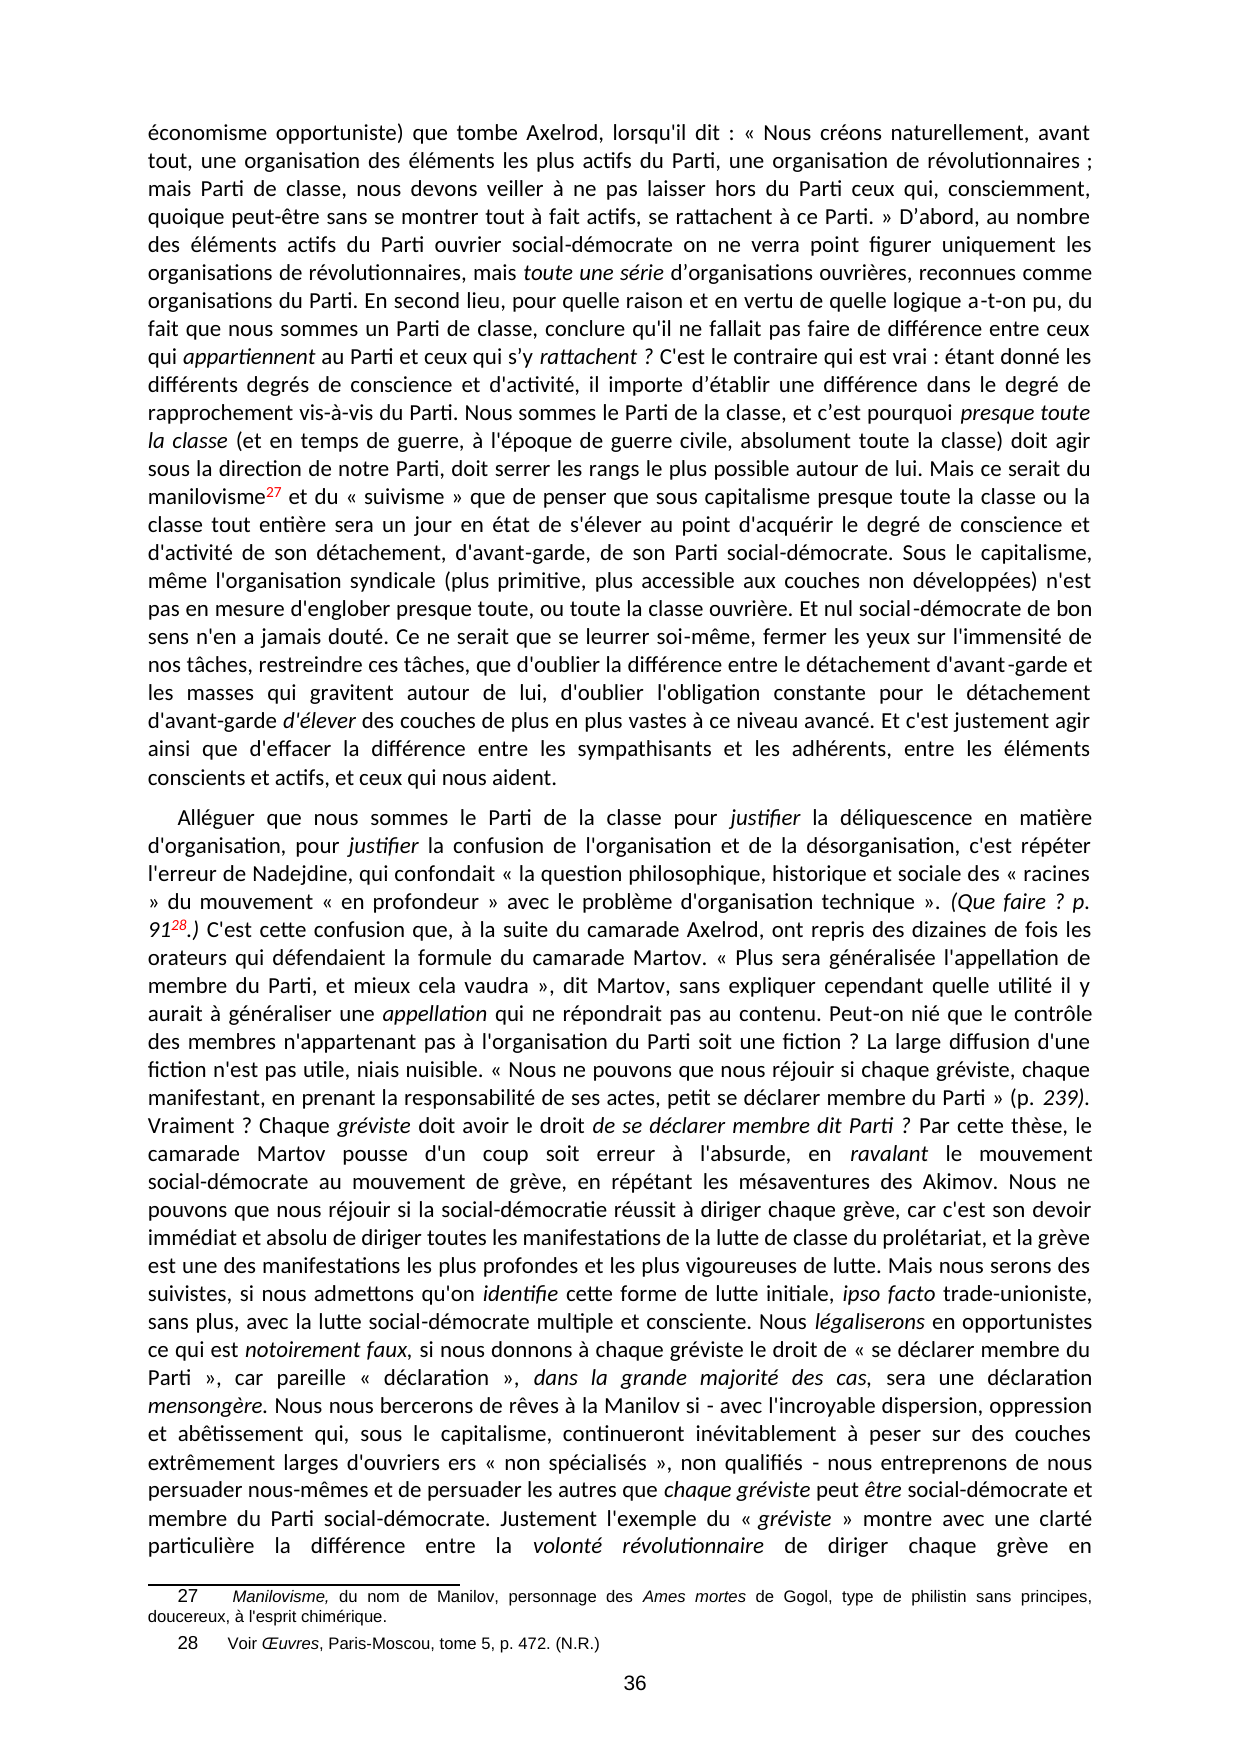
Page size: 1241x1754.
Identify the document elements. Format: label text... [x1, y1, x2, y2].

text Voir Œuvres, Paris‑Moscou, tome 5, p. 472. (N.R.) [148, 1632, 1093, 1653]
text Manilovisme, du nom de Manilov, personnage des Ames mortes de Gogol, type de philistin sans principes, doucereux, à l'esprit chimérique. [148, 1585, 1093, 1626]
text économisme opportuniste) que tombe Axelrod, lorsqu'il dit : « Nous créons naturellement, avant tout, une organisation des éléments les plus actifs du Parti, une organisation de révolutionnaires ; mais Parti de classe, nous devons veiller à ne pas laisser hors du Parti ceux qui, consciemment, quoique peut-être sans se montrer tout à fait actifs, se rattachent à ce Parti. » D’abord, au nombre des éléments actifs du Parti ouvrier social‑démocrate on ne verra point figurer uniquement les organisations de révolutionnaires, mais toute une série d’organisations ouvrières, reconnues comme organisations du Parti. En second lieu, pour quelle raison et en vertu de quelle logique a‑t‑on pu, du fait que nous sommes un Parti de classe, conclure qu'il ne fallait pas faire de différence entre ceux qui appartiennent au Parti et ceux qui s’y rattachent ? C'est le contraire qui est vrai : étant donné les différents degrés de conscience et d'activité, il importe d’établir une différence dans le degré de rapprochement vis-à-vis du Parti. Nous sommes le Parti de la classe, et c’est pourquoi presque toute la classe (et en temps de guerre, à l'époque de guerre civile, absolument toute la classe) doit agir sous la direction de notre Parti, doit serrer les rangs le plus possible autour de lui. Mais ce serait du manilovisme et du « suivisme » que de penser que sous capitalisme presque toute la classe ou la classe tout entière sera un jour en état de s'élever au point d'acquérir le degré de conscience et d'activité de son détachement, d'avant‑garde, de son Parti social‑démocrate. Sous le capitalisme, même l'organisation syndicale (plus primitive, plus accessible aux couches non développées) n'est pas en mesure d'englober presque toute, ou toute la classe ouvrière. Et nul social‑démocrate de bon sens n'en a jamais douté. Ce ne serait que se leurrer soi‑même, fermer les yeux sur l'immensité de nos tâches, restreindre ces tâches, que d'oublier la différence entre le détachement d'avant‑garde et les masses qui gravitent autour de lui, d'oublier l'obligation constante pour le détachement d'avant‑garde d'élever des couches de plus en plus vastes à ce niveau avancé. Et c'est justement agir ainsi que d'effacer la différence entre les sympathisants et les adhérents, entre les éléments conscients et actifs, et ceux qui nous aident. [148, 118, 1093, 791]
text Alléguer que nous sommes le Parti de la classe pour justifier la déliquescence en matière d'organisation, pour justifier la confusion de l'organisation et de la désorganisation, c'est répéter l'erreur de Nadejdine, qui confondait « la question philosophique, historique et sociale des « racines » du mouvement « en profondeur » avec le problème d'organisation technique ». (Que faire ? p. 91.) C'est cette confusion que, à la suite du camarade Axelrod, ont repris des dizaines de fois les orateurs qui défendaient la formule du camarade Martov. « Plus sera généralisée l'appellation de membre du Parti, et mieux cela vaudra », dit Martov, sans expliquer cependant quelle utilité il y aurait à généraliser une appellation qui ne répondrait pas au contenu. Peut‑on nié que le contrôle des membres n'appartenant pas à l'organisation du Parti soit une fiction ? La large diffusion d'une fiction n'est pas utile, niais nuisible. « Nous ne pouvons que nous réjouir si chaque gréviste, chaque manifestant, en prenant la responsabilité de ses actes, petit se déclarer membre du Parti » (p. 239). Vraiment ? Chaque gréviste doit avoir le droit de se déclarer membre dit Parti ? Par cette thèse, le camarade Martov pousse d'un coup soit erreur à l'absurde, en ravalant le mouvement social‑démocrate au mouvement de grève, en répétant les mésaventures des Akimov. Nous ne pouvons que nous réjouir si la social-démocratie réussit à diriger chaque grève, car c'est son devoir immédiat et absolu de diriger toutes les manifestations de la lutte de classe du prolétariat, et la grève est une des manifestations les plus profondes et les plus vigoureuses de lutte. Mais nous serons des suivistes, si nous admettons qu'on identifie cette forme de lutte initiale, ipso facto trade‑unioniste, sans plus, avec la lutte social­-démocrate multiple et consciente. Nous légaliserons en opportunistes ce qui est notoirement faux, si nous donnons à chaque gréviste le droit de « se déclarer membre du Parti », car pareille « déclaration », dans la grande majorité des cas, sera une déclaration mensongère. Nous nous bercerons de rêves à la Manilov si ‑ avec l'incroyable dispersion, oppression et abêtissement qui, sous le capitalisme, continueront inévitablement à peser sur des couches extrêmement larges d'ouvriers ers « non spécialisés », non qualifiés ‑ nous entreprenons de nous persuader nous‑mêmes et de persuader les autres que chaque gréviste peut être social‑démocrate et membre du Parti social‑démocrate. Justement l'exemple du « gréviste » montre avec une clarté particulière la différence entre la volonté révolutionnaire de diriger chaque grève en [148, 803, 1093, 1560]
